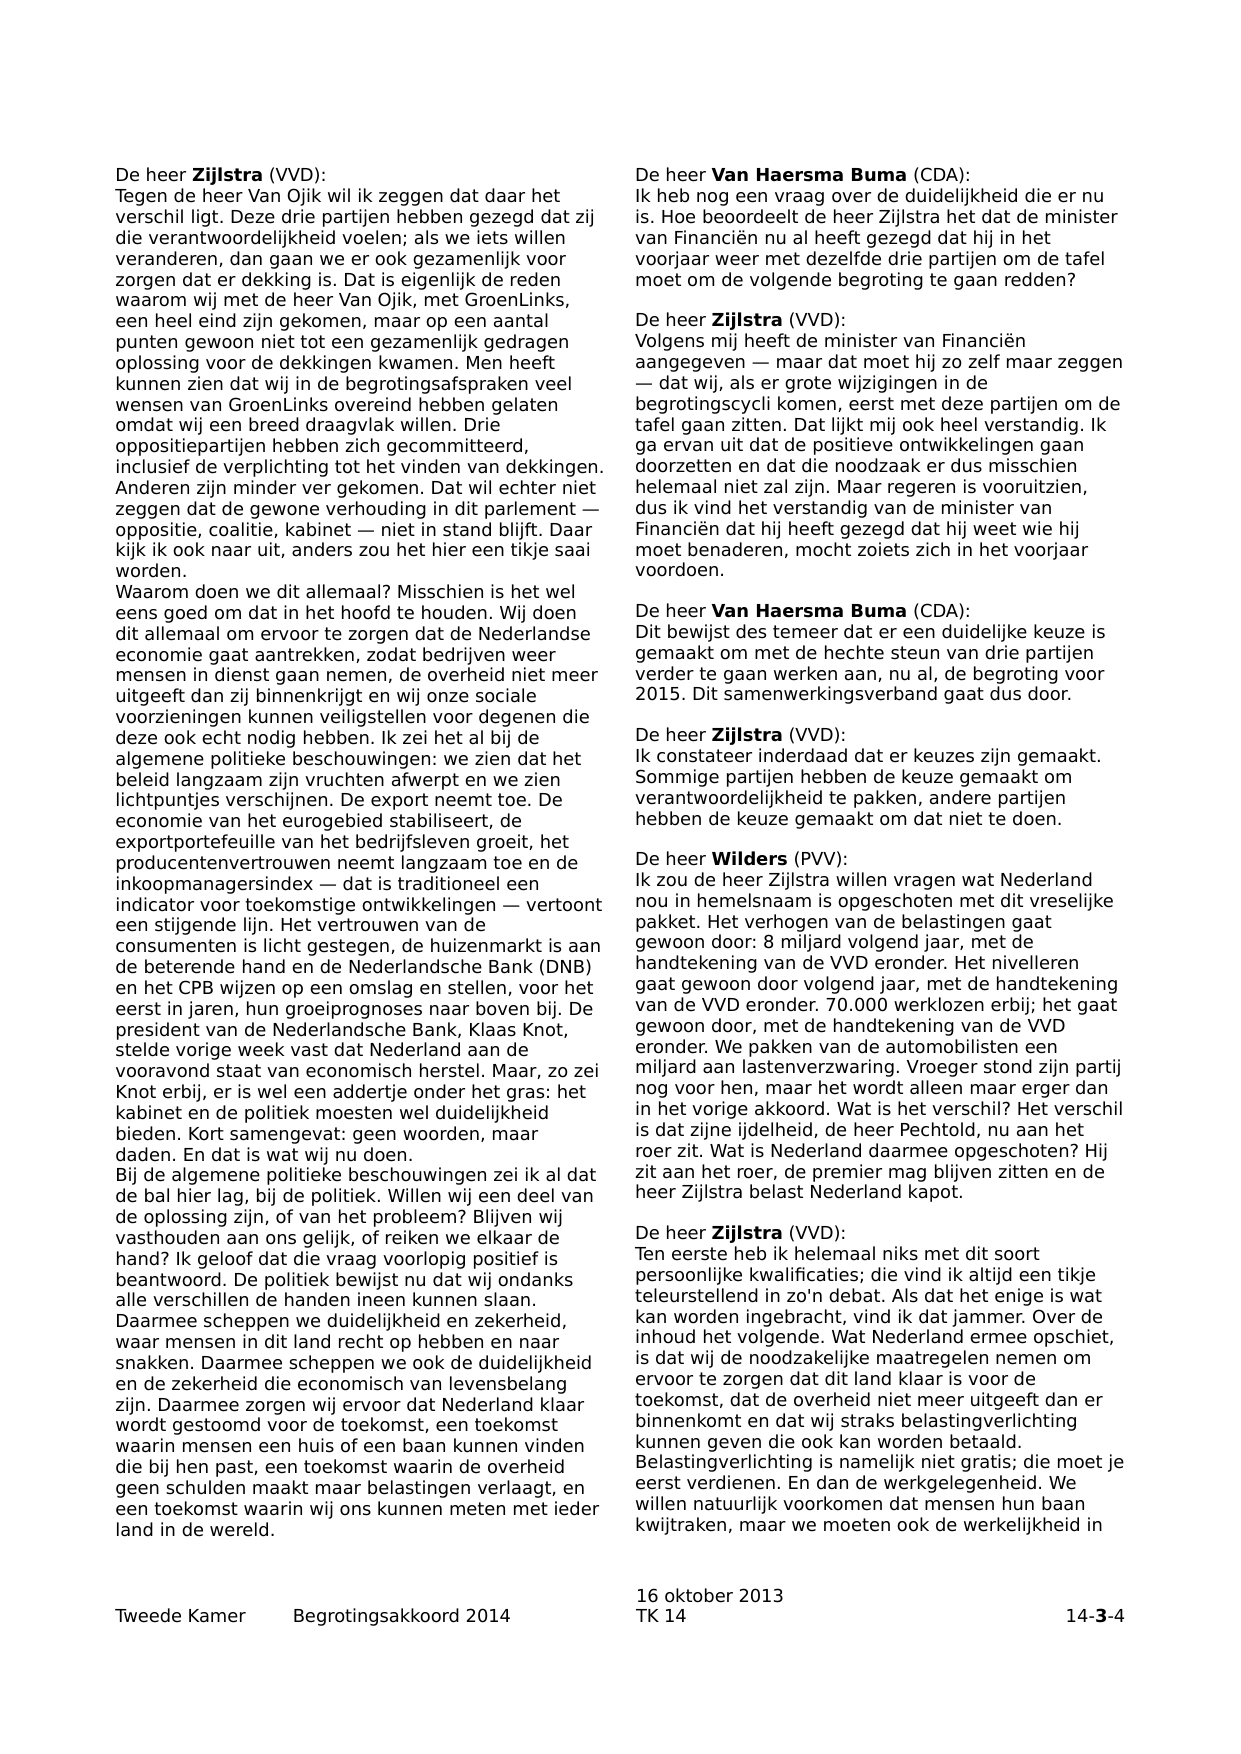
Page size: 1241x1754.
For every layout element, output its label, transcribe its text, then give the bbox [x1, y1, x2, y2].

text Tegen de heer Van Ojik wil ik zeggen dat daar het verschil ligt. Deze drie partijen hebben gezegd dat zij die verantwoordelijkheid voelen; als we iets willen veranderen, dan gaan we er ook gezamenlijk voor zorgen dat er dekking is. Dat is eigenlijk de reden waarom wij met de heer Van Ojik, met GroenLinks, een heel eind zijn gekomen, maar op een aantal punten gewoon niet tot een gezamenlijk gedragen oplossing voor de dekkingen kwamen. Men heeft kunnen zien dat wij in de begrotingsafspraken veel wensen van GroenLinks overeind hebben gelaten omdat wij een breed draagvlak willen. Drie oppositiepartijen hebben zich gecommitteerd, inclusief de verplichting tot het vinden van dekkingen. Anderen zijn minder ver gekomen. Dat wil echter niet zeggen dat de gewone verhouding in dit parlement — oppositie, coalitie, kabinet — niet in stand blijft. Daar kijk ik ook naar uit, anders zou het hier een tikje saai worden. [115, 186, 605, 582]
text Dit bewijst des temeer dat er een duidelijke keuze is gemaakt om met de hechte steun van drie partijen verder te gaan werken aan, nu al, de begroting voor 2015. Dit samenwerkingsverband gaat dus door. [635, 622, 1125, 705]
text De heer Zijlstra (VVD): [635, 725, 1125, 746]
text Ik heb nog een vraag over de duidelijkheid die er nu is. Hoe beoordeelt de heer Zijlstra het dat de minister van Financiën nu al heeft gezegd dat hij in het voorjaar weer met dezelfde drie partijen om de tafel moet om de volgende begroting te gaan redden? [635, 186, 1125, 290]
text Volgens mij heeft de minister van Financiën aangegeven — maar dat moet hij zo zelf maar zeggen — dat wij, als er grote wijzigingen in de begrotingscycli komen, eerst met deze partijen om de tafel gaan zitten. Dat lijkt mij ook heel verstandig. Ik ga ervan uit dat de positieve ontwikkelingen gaan doorzetten en dat die noodzaak er dus misschien helemaal niet zal zijn. Maar regeren is vooruitzien, dus ik vind het verstandig van de minister van Financiën dat hij heeft gezegd dat hij weet wie hij moet benaderen, mocht zoiets zich in het voorjaar voordoen. [635, 331, 1125, 581]
text De heer Zijlstra (VVD): [635, 1223, 1125, 1244]
text De heer Zijlstra (VVD): [115, 165, 605, 186]
text De heer Van Haersma Buma (CDA): [635, 601, 1125, 622]
text Waarom doen we dit allemaal? Misschien is het wel eens goed om dat in het hoofd te houden. Wij doen dit allemaal om ervoor te zorgen dat de Nederlandse economie gaat aantrekken, zodat bedrijven weer mensen in dienst gaan nemen, de overheid niet meer uitgeeft dan zij binnenkrijgt en wij onze sociale voorzieningen kunnen veiligstellen voor degenen die deze ook echt nodig hebben. Ik zei het al bij de algemene politieke beschouwingen: we zien dat het beleid langzaam zijn vruchten afwerpt en we zien lichtpuntjes verschijnen. De export neemt toe. De economie van het eurogebied stabiliseert, de exportportefeuille van het bedrijfsleven groeit, het producentenvertrouwen neemt langzaam toe en de inkoopmanagersindex — dat is traditioneel een indicator voor toekomstige ontwikkelingen — vertoont een stijgende lijn. Het vertrouwen van de consumenten is licht gestegen, de huizenmarkt is aan de beterende hand en de Nederlandsche Bank (DNB) en het CPB wijzen op een omslag en stellen, voor het eerst in jaren, hun groeiprognoses naar boven bij. De president van de Nederlandsche Bank, Klaas Knot, stelde vorige week vast dat Nederland aan de vooravond staat van economisch herstel. Maar, zo zei Knot erbij, er is wel een addertje onder het gras: het kabinet en de politiek moesten wel duidelijkheid bieden. Kort samengevat: geen woorden, maar daden. En dat is wat wij nu doen. [115, 582, 605, 1165]
text De heer Zijlstra (VVD): [635, 310, 1125, 331]
text Bij de algemene politieke beschouwingen zei ik al dat de bal hier lag, bij de politiek. Willen wij een deel van de oplossing zijn, of van het probleem? Blijven wij vasthouden aan ons gelijk, of reiken we elkaar de hand? Ik geloof dat die vraag voorlopig positief is beantwoord. De politiek bewijst nu dat wij ondanks alle verschillen de handen ineen kunnen slaan. Daarmee scheppen we duidelijkheid en zekerheid, waar mensen in dit land recht op hebben en naar snakken. Daarmee scheppen we ook de duidelijkheid en de zekerheid die economisch van levensbelang zijn. Daarmee zorgen wij ervoor dat Nederland klaar wordt gestoomd voor de toekomst, een toekomst waarin mensen een huis of een baan kunnen vinden die bij hen past, een toekomst waarin de overheid geen schulden maakt maar belastingen verlaagt, en een toekomst waarin wij ons kunnen meten met ieder land in de wereld. [115, 1165, 605, 1540]
text De heer Wilders (PVV): [635, 849, 1125, 870]
text Ik zou de heer Zijlstra willen vragen wat Nederland nou in hemelsnaam is opgeschoten met dit vreselijke pakket. Het verhogen van de belastingen gaat gewoon door: 8 miljard volgend jaar, met de handtekening van de VVD eronder. Het nivelleren gaat gewoon door volgend jaar, met de handtekening van de VVD eronder. 70.000 werklozen erbij; het gaat gewoon door, met de handtekening van de VVD eronder. We pakken van de automobilisten een miljard aan lastenverzwaring. Vroeger stond zijn partij nog voor hen, maar het wordt alleen maar erger dan in het vorige akkoord. Wat is het verschil? Het verschil is dat zijne ijdelheid, de heer Pechtold, nu aan het roer zit. Wat is Nederland daarmee opgeschoten? Hij zit aan het roer, de premier mag blijven zitten en de heer Zijlstra belast Nederland kapot. [635, 870, 1125, 1203]
text Ik constateer inderdaad dat er keuzes zijn gemaakt. Sommige partijen hebben de keuze gemaakt om verantwoordelijkheid te pakken, andere partijen hebben de keuze gemaakt om dat niet te doen. [635, 746, 1125, 829]
text Ten eerste heb ik helemaal niks met dit soort persoonlijke kwalificaties; die vind ik altijd een tikje teleurstellend in zo'n debat. Als dat het enige is wat kan worden ingebracht, vind ik dat jammer. Over de inhoud het volgende. Wat Nederland ermee opschiet, is dat wij de noodzakelijke maatregelen nemen om ervoor te zorgen dat dit land klaar is voor de toekomst, dat de overheid niet meer uitgeeft dan er binnenkomt en dat wij straks belastingverlichting kunnen geven die ook kan worden betaald. Belastingverlichting is namelijk niet gratis; die moet je eerst verdienen. En dan de werkgelegenheid. We willen natuurlijk voorkomen dat mensen hun baan kwijtraken, maar we moeten ook de werkelijkheid in [635, 1244, 1125, 1536]
text De heer Van Haersma Buma (CDA): [635, 165, 1125, 186]
